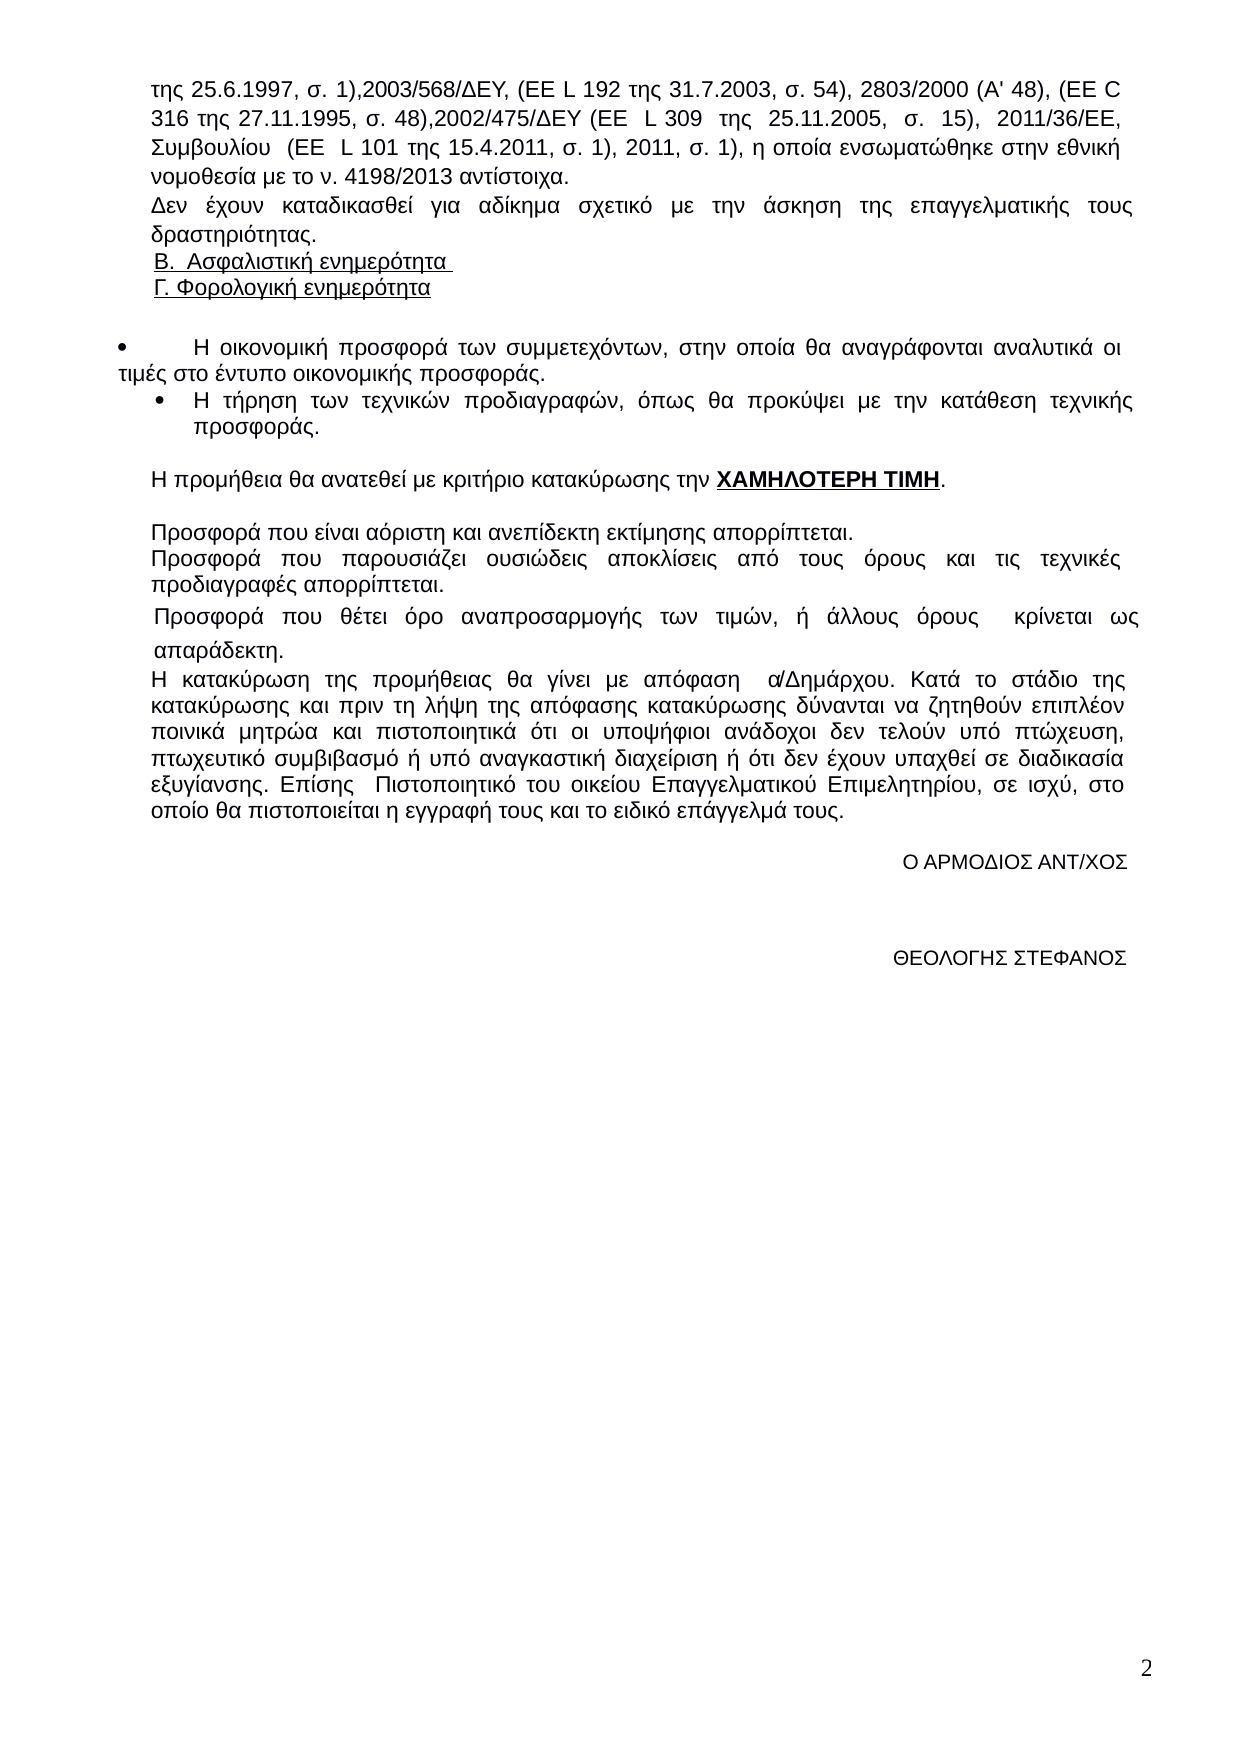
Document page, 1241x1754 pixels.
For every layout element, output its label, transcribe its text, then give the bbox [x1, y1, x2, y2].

text Προσφορά που είναι αόριστη και ανεπίδεκτη εκτίμησης απορρίπτεται. [151, 518, 1134, 545]
text της 25.6.1997, σ. 1),2003/568/ΔΕΥ, (ΕΕ L 192 της 31.7.2003, σ. 54), 2803/2000 (Α' 48), (ΕΕ C 316 της 27.11.1995, σ. 48),2002/475/ΔΕΥ (ΕΕ L 309 της 25.11.2005, σ. 15), 2011/36/ΕΕ, Συμβουλίου (ΕΕ L 101 της 15.4.2011, σ. 1), 2011, σ. 1), η οποία ενσωματώθηκε στην εθνική νομοθεσία με το ν. 4198/2013 αντίστοιχα. [151, 75, 1122, 190]
list Η τήρηση των τεχνικών προδιαγραφών, όπως θα προκύψει με την κατάθεση τεχνικής προσφοράς. [156, 387, 1134, 439]
text Β. Ασφαλιστική ενημερότητα [153, 248, 549, 274]
list Η οικονομική προσφορά των συμμετεχόντων, στην οποία θα αναγράφονται αναλυτικά οι τιμές στο έντυπο οικονομικής προσφοράς. [118, 334, 1122, 387]
text Γ. Φορολογική ενημερότητα [153, 274, 531, 301]
text ΘΕΟΛΟΓΗΣ ΣΤΕΦΑΝΟΣ [118, 946, 1134, 970]
text Προσφορά που θέτει όρο αναπροσαρμογής των τιμών, ή άλλους όρους κρίνεται ως απαράδεκτη. [153, 598, 1140, 666]
text Ο ΑΡΜΟΔΙΟΣ ΑΝΤ/ΧΟΣ [118, 850, 1134, 874]
text Η προμήθεια θα ανατεθεί με κριτήριο κατακύρωσης την ΧΑΜΗΛΟΤΕΡΗ ΤΙΜΗ. [151, 466, 1134, 492]
text Προσφορά που παρουσιάζει ουσιώδεις αποκλίσεις από τους όρους και τις τεχνικές προδιαγραφές απορρίπτεται. [151, 545, 1122, 598]
text Η κατακύρωση της προμήθειας θα γίνει με απόφαση α/Δημάρχου. Κατά το στάδιο της κατακύρωσης και πριν τη λήψη της απόφασης κατακύρωσης δύνανται να ζητηθούν επιπλέον ποινικά μητρώα και πιστοποιητικά ότι οι υποψήφιοι ανάδοχοι δεν τελούν υπό πτώχευση, πτωχευτικό συμβιβασμό ή υπό αναγκαστική διαχείριση ή ότι δεν έχουν υπαχθεί σε διαδικασία εξυγίανσης. Επίσης Πιστοποιητικό του οικείου Επαγγελματικού Επιμελητηρίου, σε ισχύ, στο οποίο θα πιστοποιείται η εγγραφή τους και το ειδικό επάγγελμά τους. [151, 666, 1126, 824]
text Δεν έχουν καταδικασθεί για αδίκημα σχετικό με την άσκηση της επαγγελματικής τους δραστηριότητας. [151, 190, 1134, 248]
